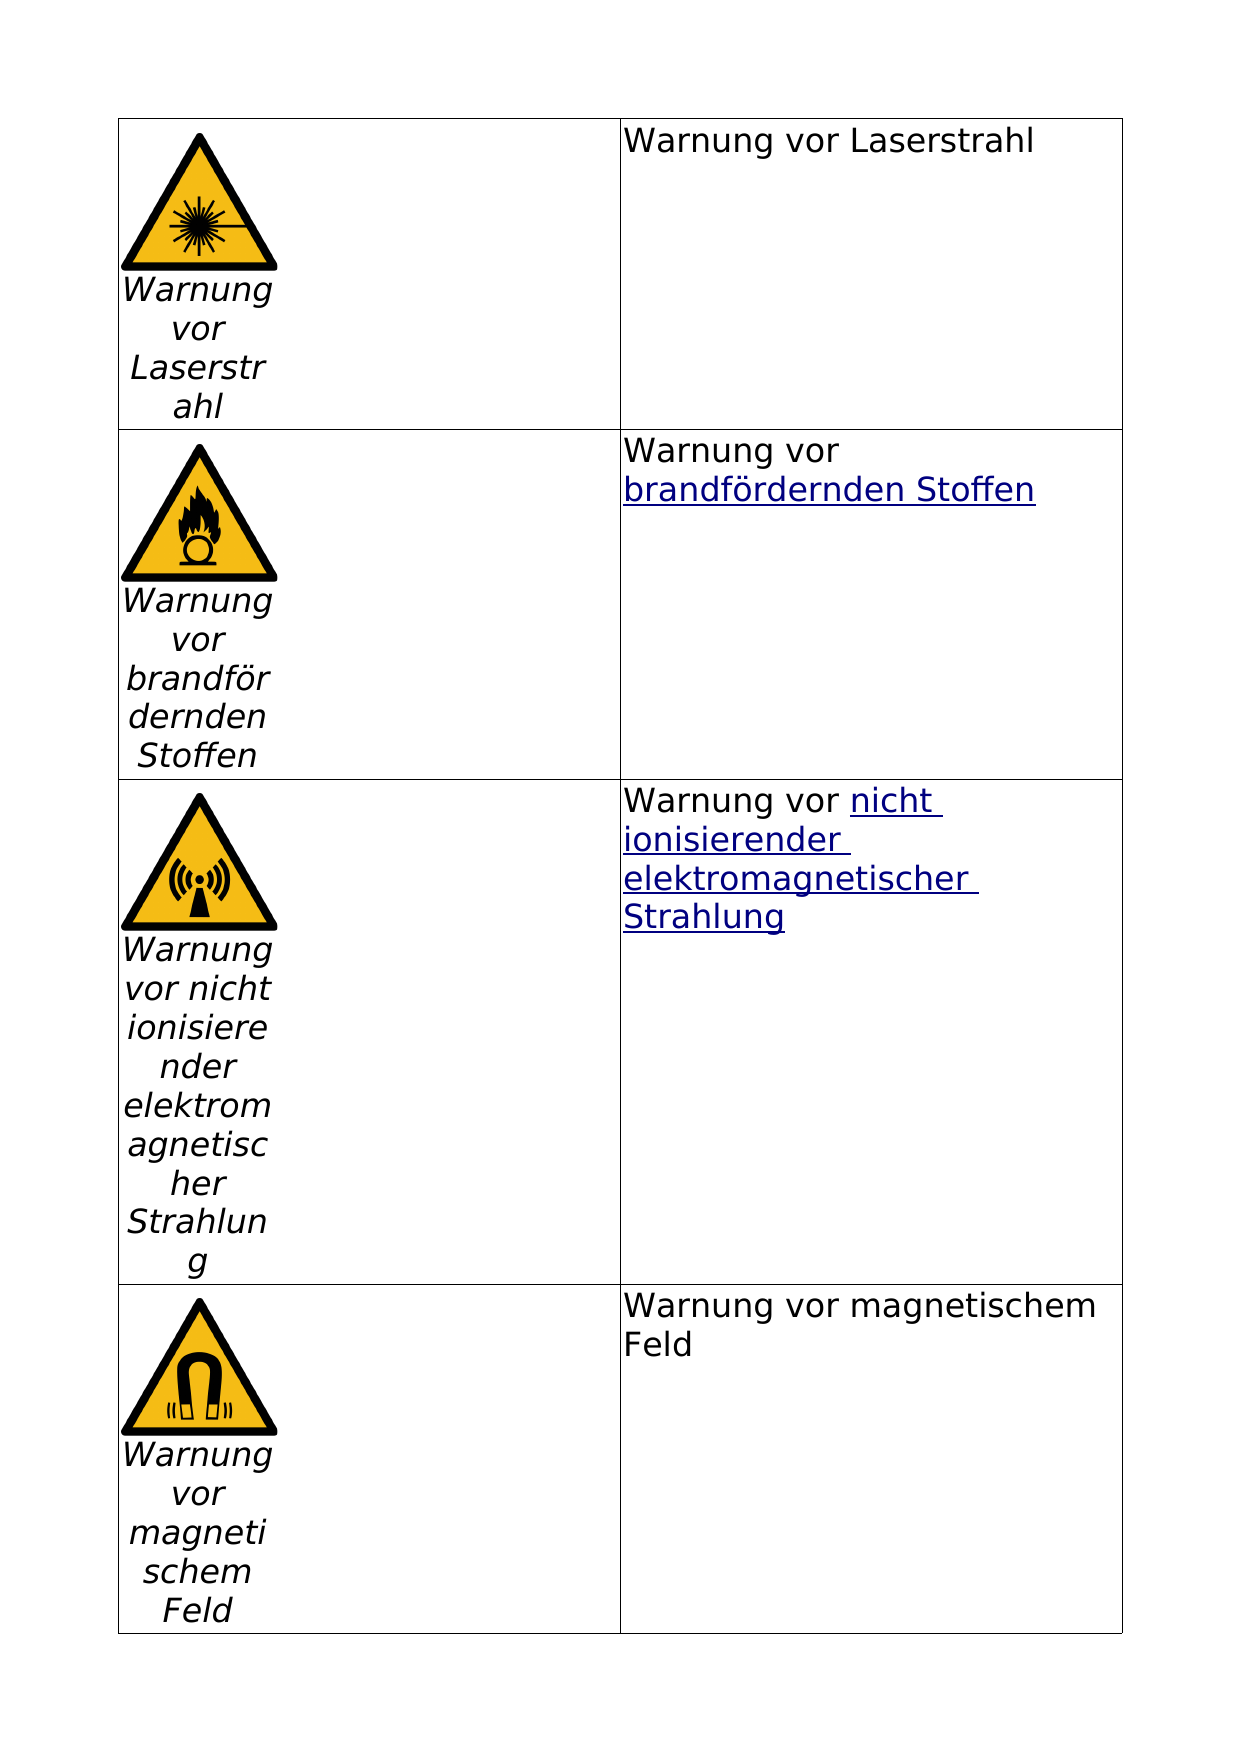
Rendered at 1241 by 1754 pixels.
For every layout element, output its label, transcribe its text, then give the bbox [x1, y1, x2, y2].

table_cell [119, 780, 620, 1283]
table_cell Warnung vor brandfördernden Stoffen [621, 430, 1122, 778]
table_cell Warnung vor Laserstrahl [621, 119, 1122, 429]
table_cell Warnung vor magnetischem Feld [621, 1285, 1122, 1633]
table_cell [119, 1285, 620, 1633]
picture [121, 793, 278, 931]
picture [121, 1298, 278, 1436]
picture [121, 133, 278, 271]
table_cell [119, 430, 620, 778]
picture [121, 444, 278, 582]
table_cell [119, 119, 620, 429]
table_cell Warnung vor nicht ionisierender elektromagnetischer Strahlung [621, 780, 1122, 1283]
